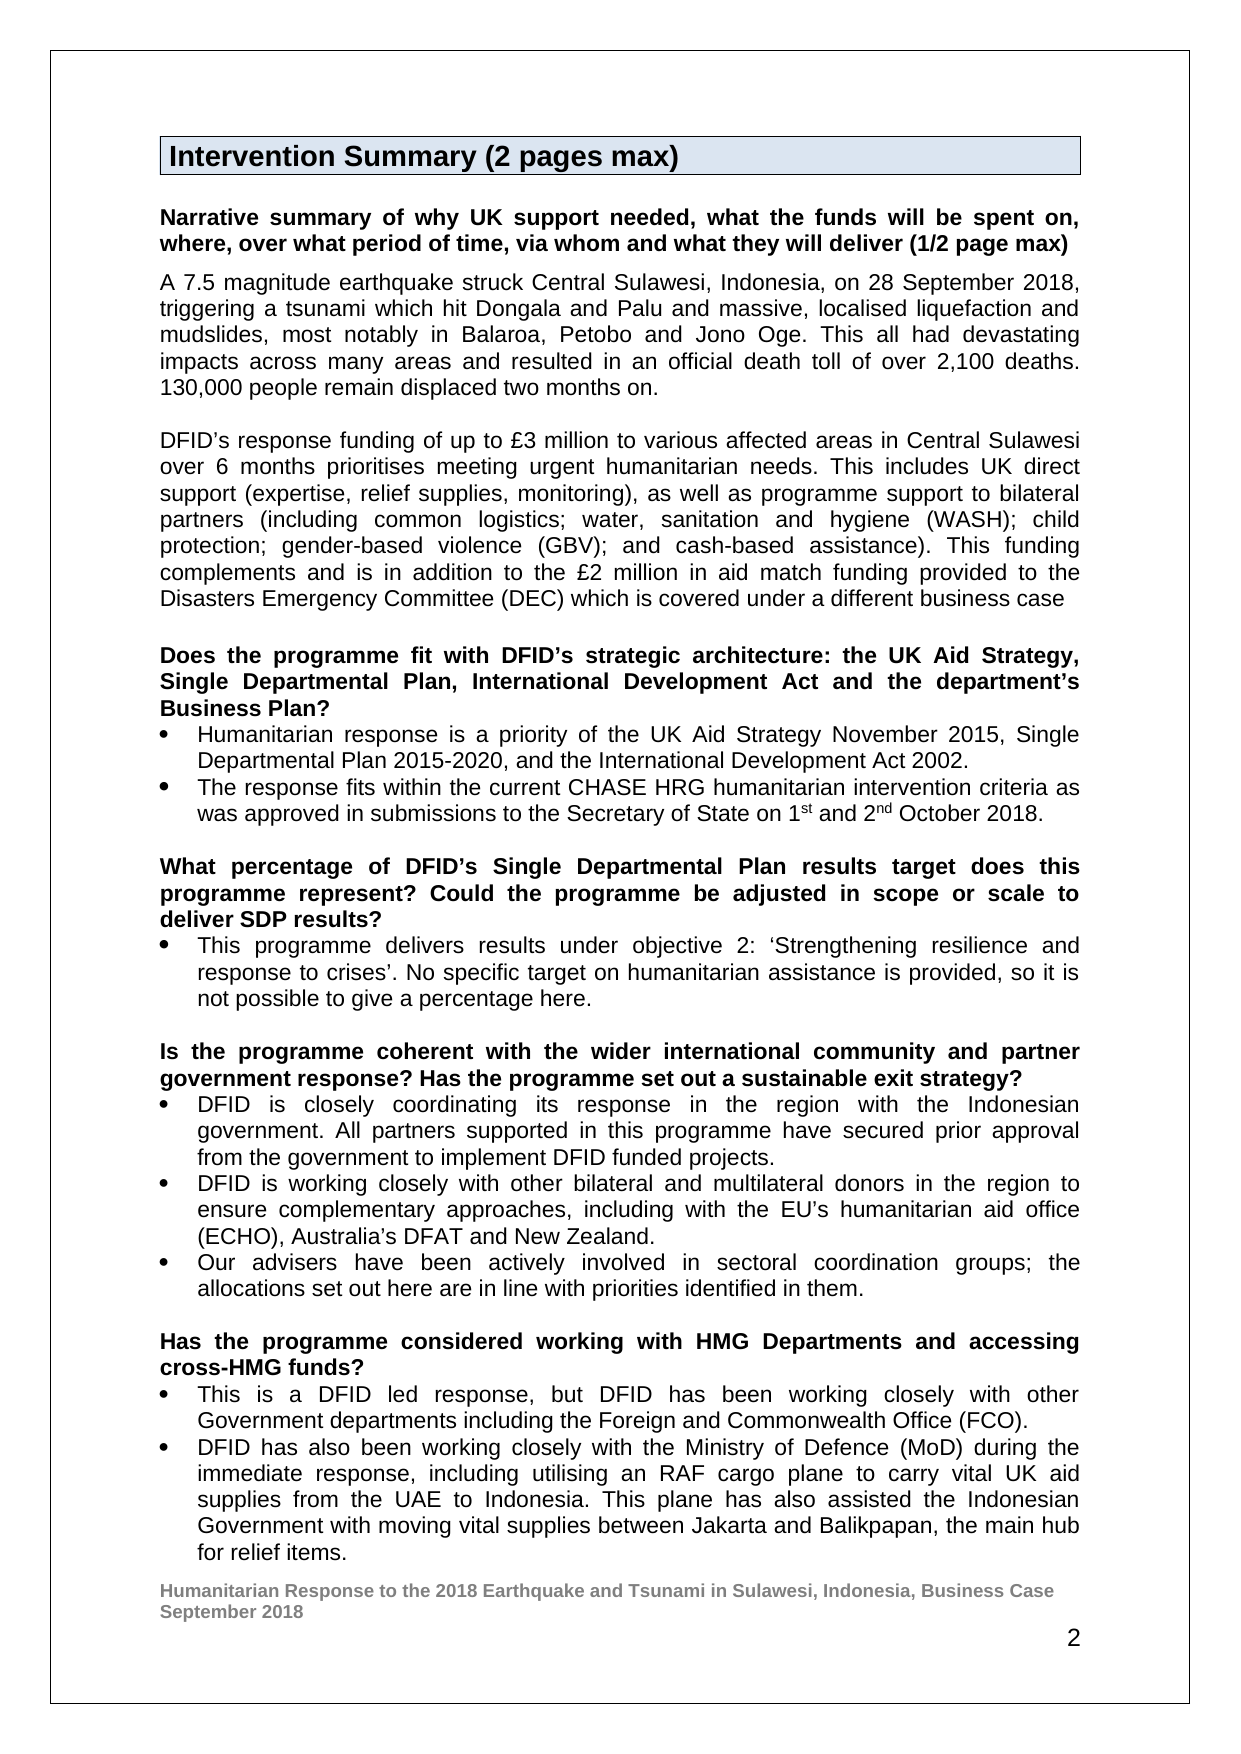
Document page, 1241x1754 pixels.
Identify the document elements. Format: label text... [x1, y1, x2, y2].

text A 7.5 magnitude earthquake struck Central Sulawesi, Indonesia, on 28 September 2018, triggering a tsunami which hit Dongala and Palu and massive, localised liquefaction and mudslides, most notably in Balaroa, Petobo and Jono Oge. This all had devastating impacts across many areas and resulted in an official death toll of over 2,100 deaths. 130,000 people remain displaced two months on. [159, 269, 1081, 400]
text Is the programme coherent with the wider international community and partner government response? Has the programme set out a sustainable exit strategy? [159, 1038, 1081, 1091]
list Our advisers have been actively involved in sectoral coordination groups; the allocations set out here are in line with priorities identified in them. [159, 1249, 1081, 1302]
list DFID has also been working closely with the Ministry of Defence (MoD) during the immediate response, including utilising an RAF cargo plane to carry vital UK aid supplies from the UAE to Indonesia. This plane has also assisted the Indonesian Government with moving vital supplies between Jakarta and Balikpapan, the main hub for relief items. [159, 1433, 1081, 1565]
text What percentage of DFID’s Single Departmental Plan results target does this programme represent? Could the programme be adjusted in scope or scale to deliver SDP results? [159, 853, 1081, 932]
text Has the programme considered working with HMG Departments and accessing cross-HMG funds? [159, 1328, 1081, 1381]
list This programme delivers results under objective 2: ‘Strengthening resilience and response to crises’. No specific target on humanitarian assistance is provided, so it is not possible to give a percentage here. [159, 932, 1081, 1012]
list DFID is working closely with other bilateral and multilateral donors in the region to ensure complementary approaches, including with the EU’s humanitarian aid office (ECHO), Australia’s DFAT and New Zealand. [159, 1170, 1081, 1249]
list This is a DFID led response, but DFID has been working closely with other Government departments including the Foreign and Commonwealth Office (FCO). [159, 1381, 1081, 1433]
list DFID is closely coordinating its response in the region with the Indonesian government. All partners supported in this programme have secured prior approval from the government to implement DFID funded projects. [159, 1091, 1081, 1170]
text Intervention Summary (2 pages max) [161, 137, 1080, 174]
text Does the programme fit with DFID’s strategic architecture: the UK Aid Strategy, Single Departmental Plan, International Development Act and the department’s Business Plan? [159, 642, 1081, 721]
list Humanitarian response is a priority of the UK Aid Strategy November 2015, Single Departmental Plan 2015-2020, and the International Development Act 2002. [159, 721, 1081, 773]
text DFID’s response funding of up to £3 million to various affected areas in Central Sulawesi over 6 months prioritises meeting urgent humanitarian needs. This includes UK direct support (expertise, relief supplies, monitoring), as well as programme support to bilateral partners (including common logistics; water, sanitation and hygiene (WASH); child protection; gender-based violence (GBV); and cash-based assistance). This funding complements and is in addition to the £2 million in aid match funding provided to the Disasters Emergency Committee (DEC) which is covered under a different business case [159, 427, 1081, 611]
list The response fits within the current CHASE HRG humanitarian intervention criteria as was approved in submissions to the Secretary of State on 1st and 2nd October 2018. [159, 773, 1081, 827]
text Narrative summary of why UK support needed, what the funds will be spent on, where, over what period of time, via whom and what they will deliver (1/2 page max) [159, 203, 1081, 256]
